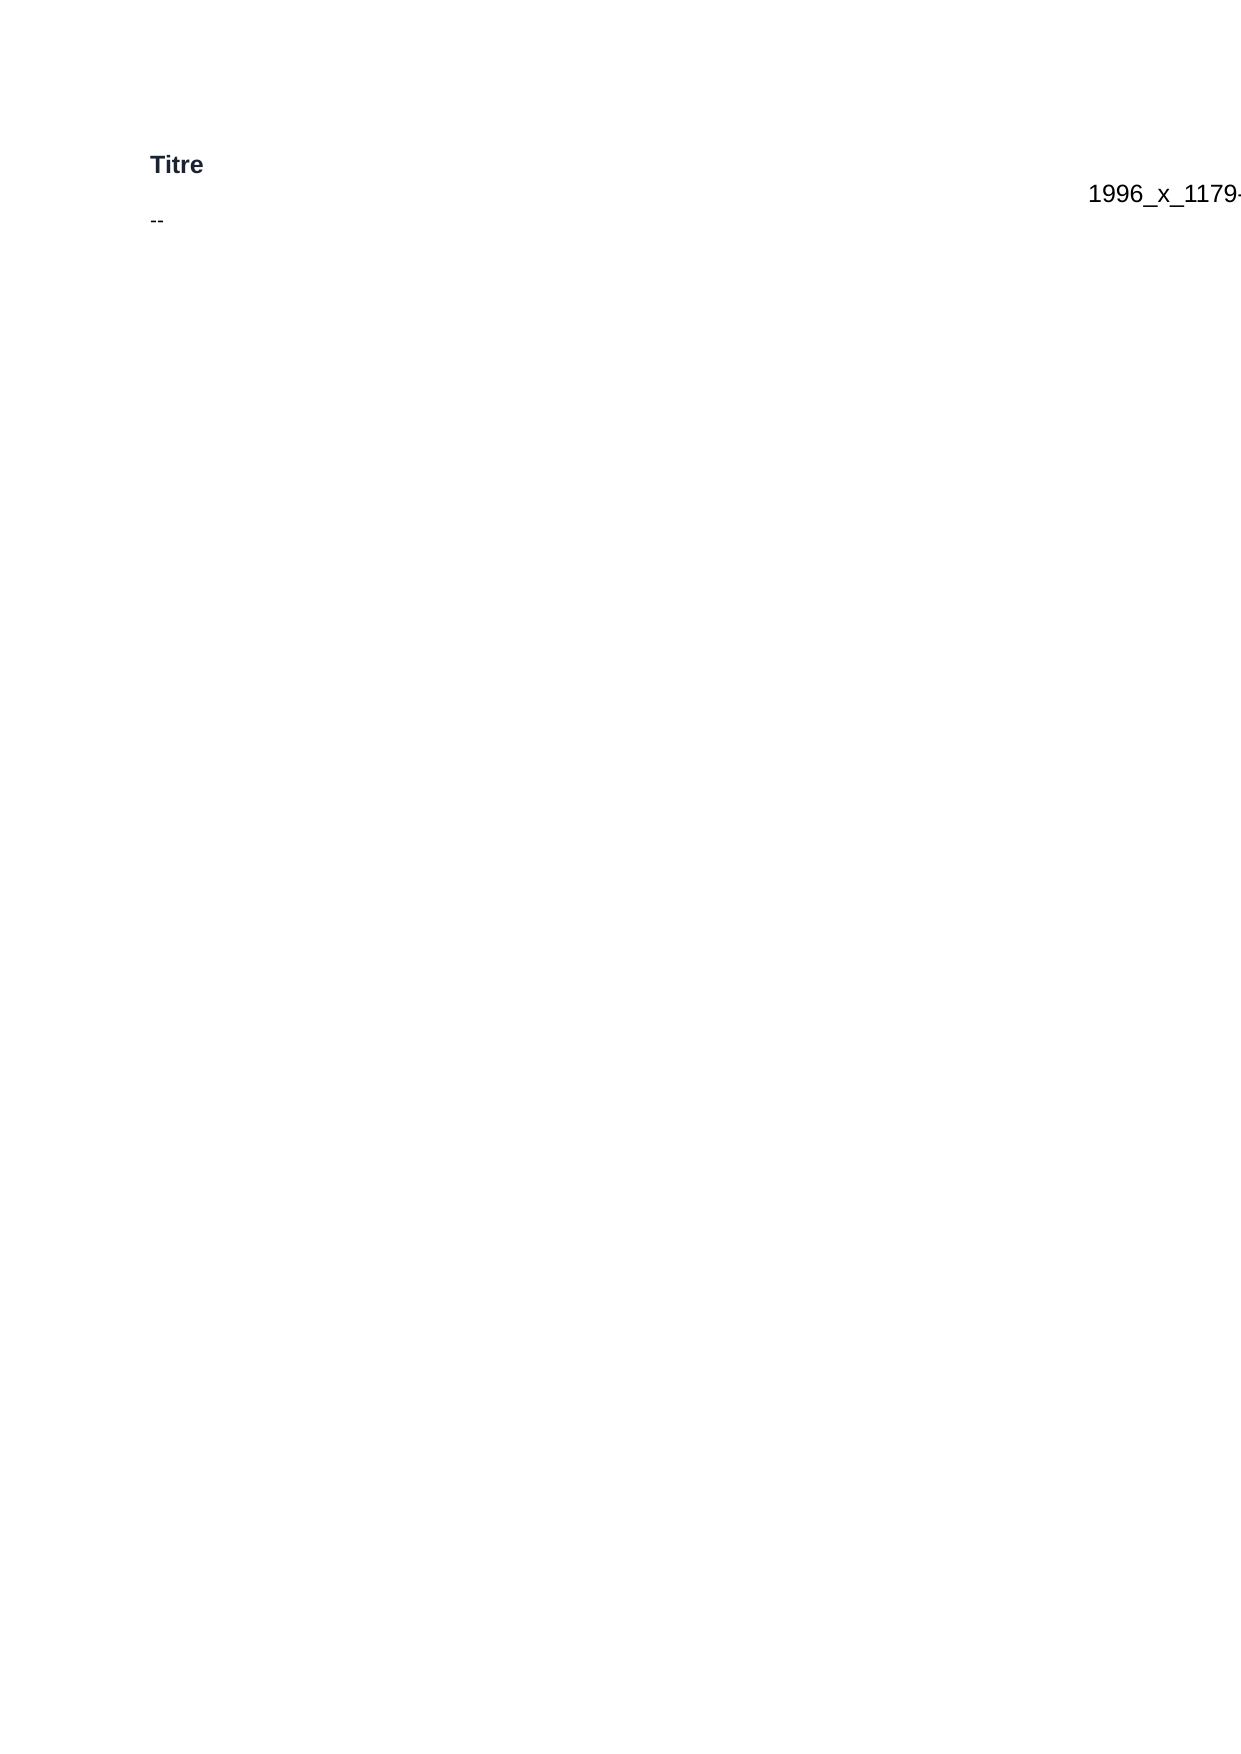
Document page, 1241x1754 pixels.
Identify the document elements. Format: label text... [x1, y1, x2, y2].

text 1996_x_1179-1181.JPG [1088, 179, 1240, 207]
text -- [150, 207, 1090, 231]
text Titre [150, 150, 1090, 179]
